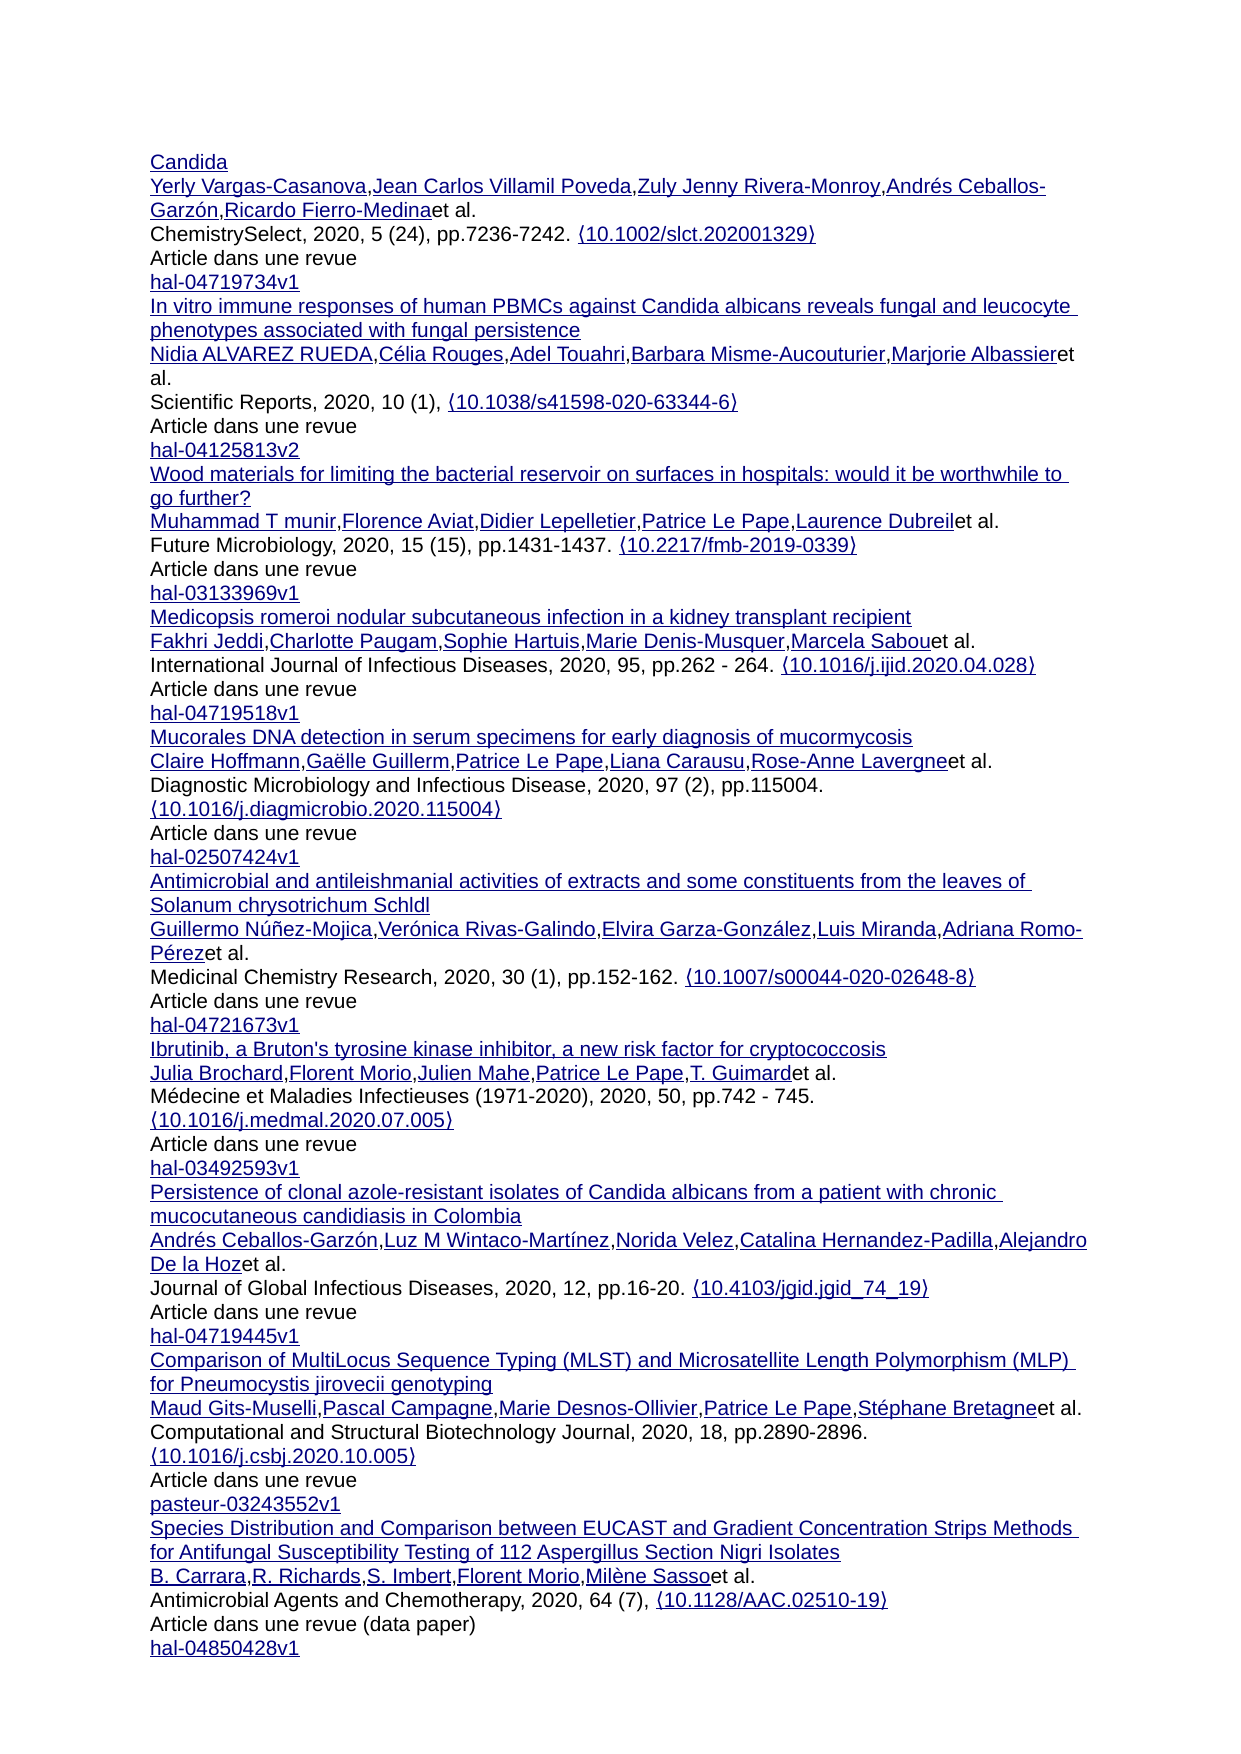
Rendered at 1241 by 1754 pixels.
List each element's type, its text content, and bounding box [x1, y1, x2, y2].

table_cell Persistence of clonal azole-resistant isolates of Candida albicans from a patient with chronic mucocutaneous candidiasis in Colombia Andrés Ceballos-Garzón,Luz M Wintaco-Martínez,Norida Velez,Catalina Hernandez-Padilla,Alejandro De la Hozet al. Journal of Global Infectious Diseases, 2020, 12, pp.16-20. ⟨10.4103/jgid.jgid_74_19⟩ Article dans une revue hal-04719445v1 [150, 1180, 1090, 1348]
table_cell Mucorales DNA detection in serum specimens for early diagnosis of mucormycosis Claire Hoffmann,Gaëlle Guillerm,Patrice Le Pape,Liana Carausu,Rose-Anne Lavergneet al. Diagnostic Microbiology and Infectious Disease, 2020, 97 (2), pp.115004. ⟨10.1016/j.diagmicrobio.2020.115004⟩ Article dans une revue hal-02507424v1 [150, 725, 1090, 869]
table_cell Comparison of MultiLocus Sequence Typing (MLST) and Microsatellite Length Polymorphism (MLP) for Pneumocystis jirovecii genotyping Maud Gits-Muselli,Pascal Campagne,Marie Desnos-Ollivier,Patrice Le Pape,Stéphane Bretagneet al. Computational and Structural Biotechnology Journal, 2020, 18, pp.2890-2896. ⟨10.1016/j.csbj.2020.10.005⟩ Article dans une revue pasteur-03243552v1 [150, 1348, 1090, 1516]
table_cell Wood materials for limiting the bacterial reservoir on surfaces in hospitals: would it be worthwhile to go further? Muhammad T munir,Florence Aviat,Didier Lepelletier,Patrice Le Pape,Laurence Dubreilet al. Future Microbiology, 2020, 15 (15), pp.1431-1437. ⟨10.2217/fmb-2019-0339⟩ Article dans une revue hal-03133969v1 [150, 461, 1090, 605]
table_cell Candida Yerly Vargas-Casanova,Jean Carlos Villamil Poveda,Zuly Jenny Rivera-Monroy,Andrés Ceballos-Garzón,Ricardo Fierro-Medinaet al. ChemistrySelect, 2020, 5 (24), pp.7236-7242. ⟨10.1002/slct.202001329⟩ Article dans une revue hal-04719734v1 [150, 150, 1090, 294]
table_cell Antimicrobial and antileishmanial activities of extracts and some constituents from the leaves of Solanum chrysotrichum Schldl Guillermo Núñez-Mojica,Verónica Rivas-Galindo,Elvira Garza-González,Luis Miranda,Adriana Romo-Pérezet al. Medicinal Chemistry Research, 2020, 30 (1), pp.152-162. ⟨10.1007/s00044-020-02648-8⟩ Article dans une revue hal-04721673v1 [150, 869, 1090, 1036]
table_cell Medicopsis romeroi nodular subcutaneous infection in a kidney transplant recipient Fakhri Jeddi,Charlotte Paugam,Sophie Hartuis,Marie Denis-Musquer,Marcela Sabouet al. International Journal of Infectious Diseases, 2020, 95, pp.262 - 264. ⟨10.1016/j.ijid.2020.04.028⟩ Article dans une revue hal-04719518v1 [150, 605, 1090, 725]
table_cell Species Distribution and Comparison between EUCAST and Gradient Concentration Strips Methods for Antifungal Susceptibility Testing of 112 Aspergillus Section Nigri Isolates B. Carrara,R. Richards,S. Imbert,Florent Morio,Milène Sassoet al. Antimicrobial Agents and Chemotherapy, 2020, 64 (7), ⟨10.1128/AAC.02510-19⟩ Article dans une revue (data paper) hal-04850428v1 [150, 1516, 1090, 1659]
table_cell In vitro immune responses of human PBMCs against Candida albicans reveals fungal and leucocyte phenotypes associated with fungal persistence Nidia ALVAREZ RUEDA,Célia Rouges,Adel Touahri,Barbara Misme-Aucouturier,Marjorie Albassieret al. Scientific Reports, 2020, 10 (1), ⟨10.1038/s41598-020-63344-6⟩ Article dans une revue hal-04125813v2 [150, 294, 1090, 461]
table_cell Ibrutinib, a Bruton's tyrosine kinase inhibitor, a new risk factor for cryptococcosis Julia Brochard,Florent Morio,Julien Mahe,Patrice Le Pape,T. Guimardet al. Médecine et Maladies Infectieuses (1971-2020), 2020, 50, pp.742 - 745. ⟨10.1016/j.medmal.2020.07.005⟩ Article dans une revue hal-03492593v1 [150, 1036, 1090, 1180]
